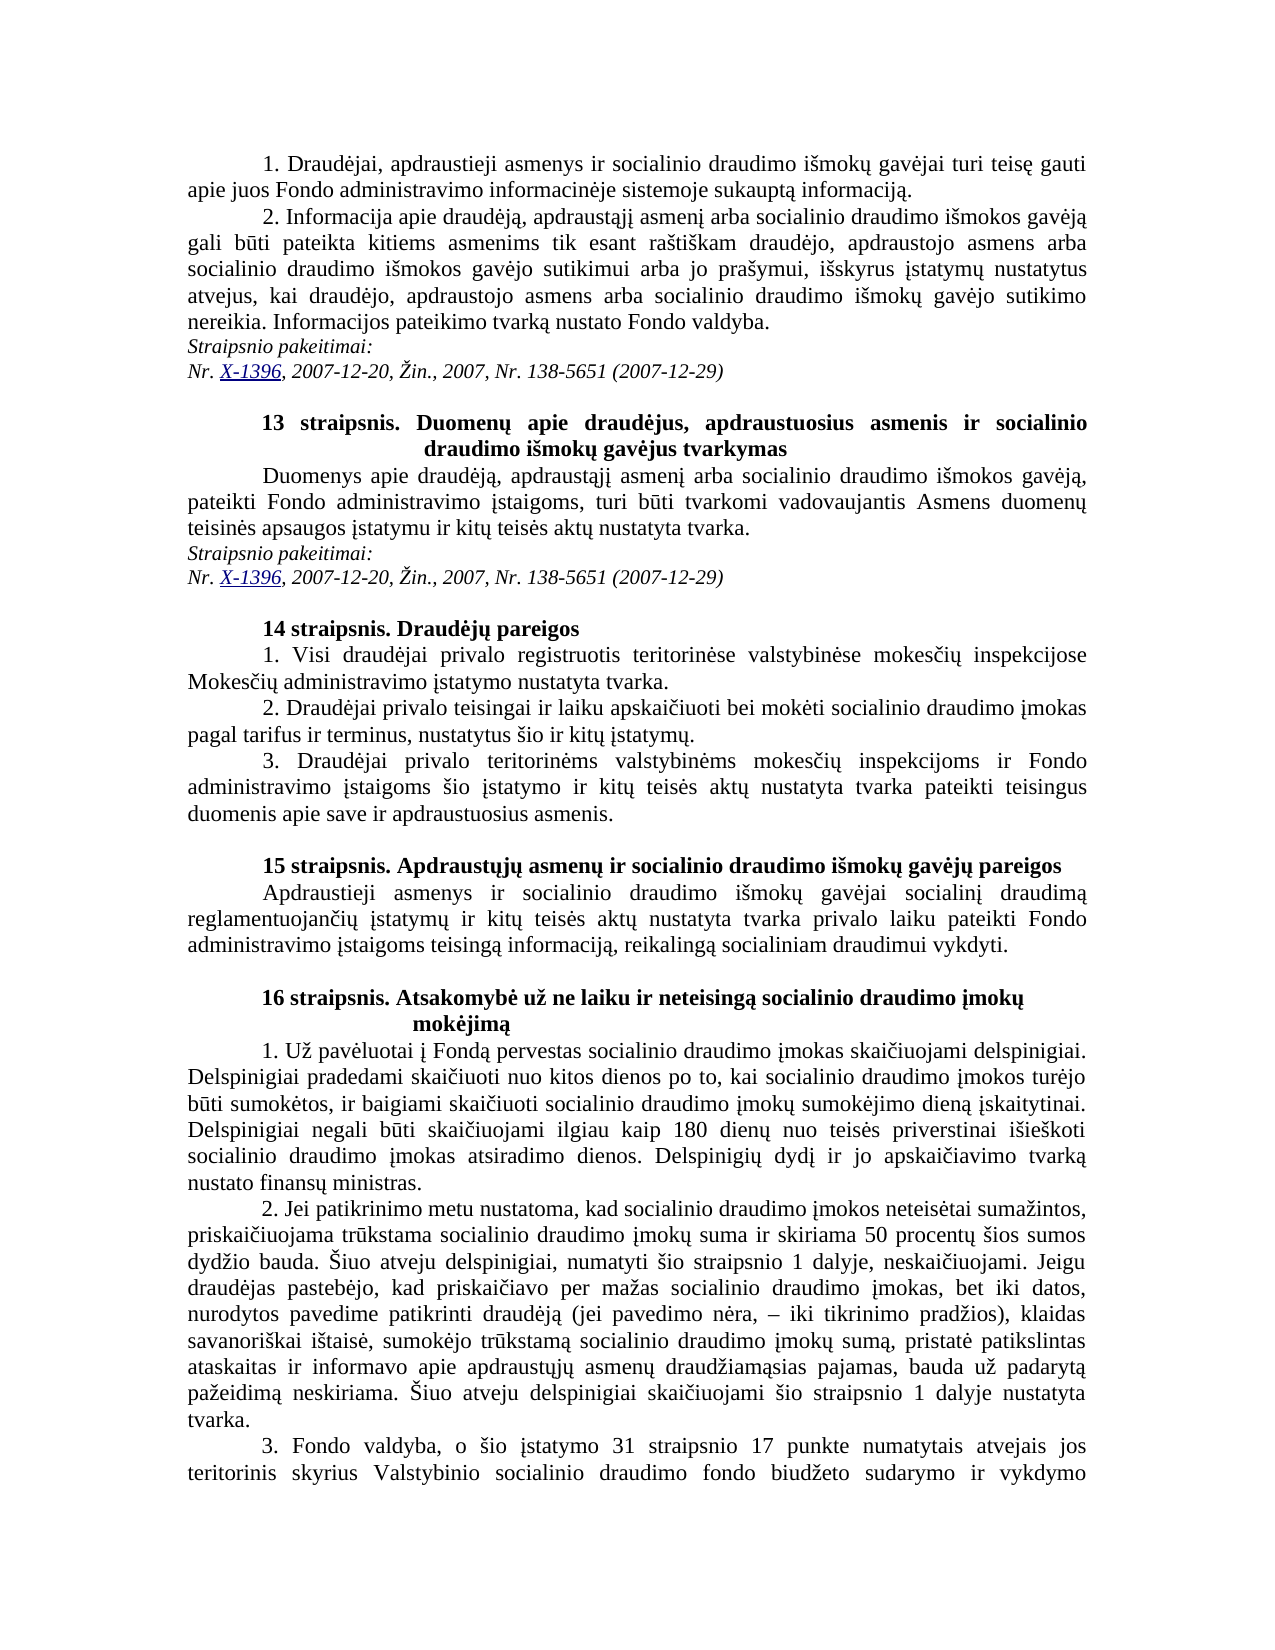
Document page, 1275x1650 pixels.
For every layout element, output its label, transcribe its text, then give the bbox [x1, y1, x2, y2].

text 2. Jei patikrinimo metu nustatoma, kad socialinio draudimo įmokos neteisėtai sumažintos, priskaičiuojama trūkstama socialinio draudimo įmokų suma ir skiriama 50 procentų šios sumos dydžio bauda. Šiuo atveju delspinigiai, numatyti šio straipsnio 1 dalyje, neskaičiuojami. Jeigu draudėjas pastebėjo, kad priskaičiavo per mažas socialinio draudimo įmokas, bet iki datos, nurodytos pavedime patikrinti draudėją (jei pavedimo nėra, – iki tikrinimo pradžios), klaidas savanoriškai ištaisė, sumokėjo trūkstamą socialinio draudimo įmokų sumą, pristatė patikslintas ataskaitas ir informavo apie apdraustųjų asmenų draudžiamąsias pajamas, bauda už padarytą pažeidimą neskiriama. Šiuo atveju delspinigiai skaičiuojami šio straipsnio 1 dalyje nustatyta tvarka. [187, 1195, 1087, 1432]
text 3. Draudėjai privalo teritorinėms valstybinėms mokesčių inspekcijoms ir Fondo administravimo įstaigoms šio įstatymo ir kitų teisės aktų nustatyta tvarka pateikti teisingus duomenis apie save ir apdraustuosius asmenis. [187, 747, 1088, 826]
text 3. Fondo valdyba, o šio įstatymo 31 straipsnio 17 punkte numatytais atvejais jos teritorinis skyrius Valstybinio socialinio draudimo fondo biudžeto sudarymo ir vykdymo [187, 1432, 1087, 1485]
text Duomenys apie draudėją, apdraustąjį asmenį arba socialinio draudimo išmokos gavėją, pateikti Fondo administravimo įstaigoms, turi būti tvarkomi vadovaujantis Asmens duomenų teisinės apsaugos įstatymu ir kitų teisės aktų nustatyta tvarka. [187, 462, 1088, 541]
text 1. Už pavėluotai į Fondą pervestas socialinio draudimo įmokas skaičiuojami delspinigiai. Delspinigiai pradedami skaičiuoti nuo kitos dienos po to, kai socialinio draudimo įmokos turėjo būti sumokėtos, ir baigiami skaičiuoti socialinio draudimo įmokų sumokėjimo dieną įskaitytinai. Delspinigiai negali būti skaičiuojami ilgiau kaip 180 dienų nuo teisės priverstinai išieškoti socialinio draudimo įmokas atsiradimo dienos. Delspinigių dydį ir jo apskaičiavimo tvarką nustato finansų ministras. [187, 1037, 1087, 1195]
text 16 straipsnis. Atsakomybė už ne laiku ir neteisingą socialinio draudimo įmokų [187, 984, 1087, 1011]
text 2. Draudėjai privalo teisingai ir laiku apskaičiuoti bei mokėti socialinio draudimo įmokas pagal tarifus ir terminus, nustatytus šio ir kitų įstatymų. [187, 694, 1088, 747]
text 1. Visi draudėjai privalo registruotis teritorinėse valstybinėse mokesčių inspekcijose Mokesčių administravimo įstatymo nustatyta tvarka. [187, 642, 1088, 694]
text Nr. X-1396, 2007-12-20, Žin., 2007, Nr. 138-5651 (2007-12-29) [187, 358, 1088, 383]
text Apdraustieji asmenys ir socialinio draudimo išmokų gavėjai socialinį draudimą reglamentuojančių įstatymų ir kitų teisės aktų nustatyta tvarka privalo laiku pateikti Fondo administravimo įstaigoms teisingą informaciją, reikalingą socialiniam draudimui vykdyti. [187, 879, 1088, 958]
text 15 straipsnis. Apdraustųjų asmenų ir socialinio draudimo išmokų gavėjų pareigos [262, 852, 1088, 879]
text Nr. X-1396, 2007-12-20, Žin., 2007, Nr. 138-5651 (2007-12-29) [187, 565, 1088, 589]
text Straipsnio pakeitimai: [187, 334, 1088, 358]
text mokėjimą [337, 1011, 1087, 1037]
text 2. Informacija apie draudėją, apdraustąjį asmenį arba socialinio draudimo išmokos gavėją gali būti pateikta kitiems asmenims tik esant raštiškam draudėjo, apdraustojo asmens arba socialinio draudimo išmokos gavėjo sutikimui arba jo prašymui, išskyrus įstatymų nustatytus atvejus, kai draudėjo, apdraustojo asmens arba socialinio draudimo išmokų gavėjo sutikimo nereikia. Informacijos pateikimo tvarką nustato Fondo valdyba. [187, 203, 1088, 334]
text 14 straipsnis. Draudėjų pareigos [187, 615, 1088, 642]
text Straipsnio pakeitimai: [187, 541, 1088, 565]
text 13 straipsnis. Duomenų apie draudėjus, apdraustuosius asmenis ir socialinio draudimo išmokų gavėjus tvarkymas [261, 409, 1088, 462]
text 1. Draudėjai, apdraustieji asmenys ir socialinio draudimo išmokų gavėjai turi teisę gauti apie juos Fondo administravimo informacinėje sistemoje sukauptą informaciją. [187, 150, 1088, 203]
